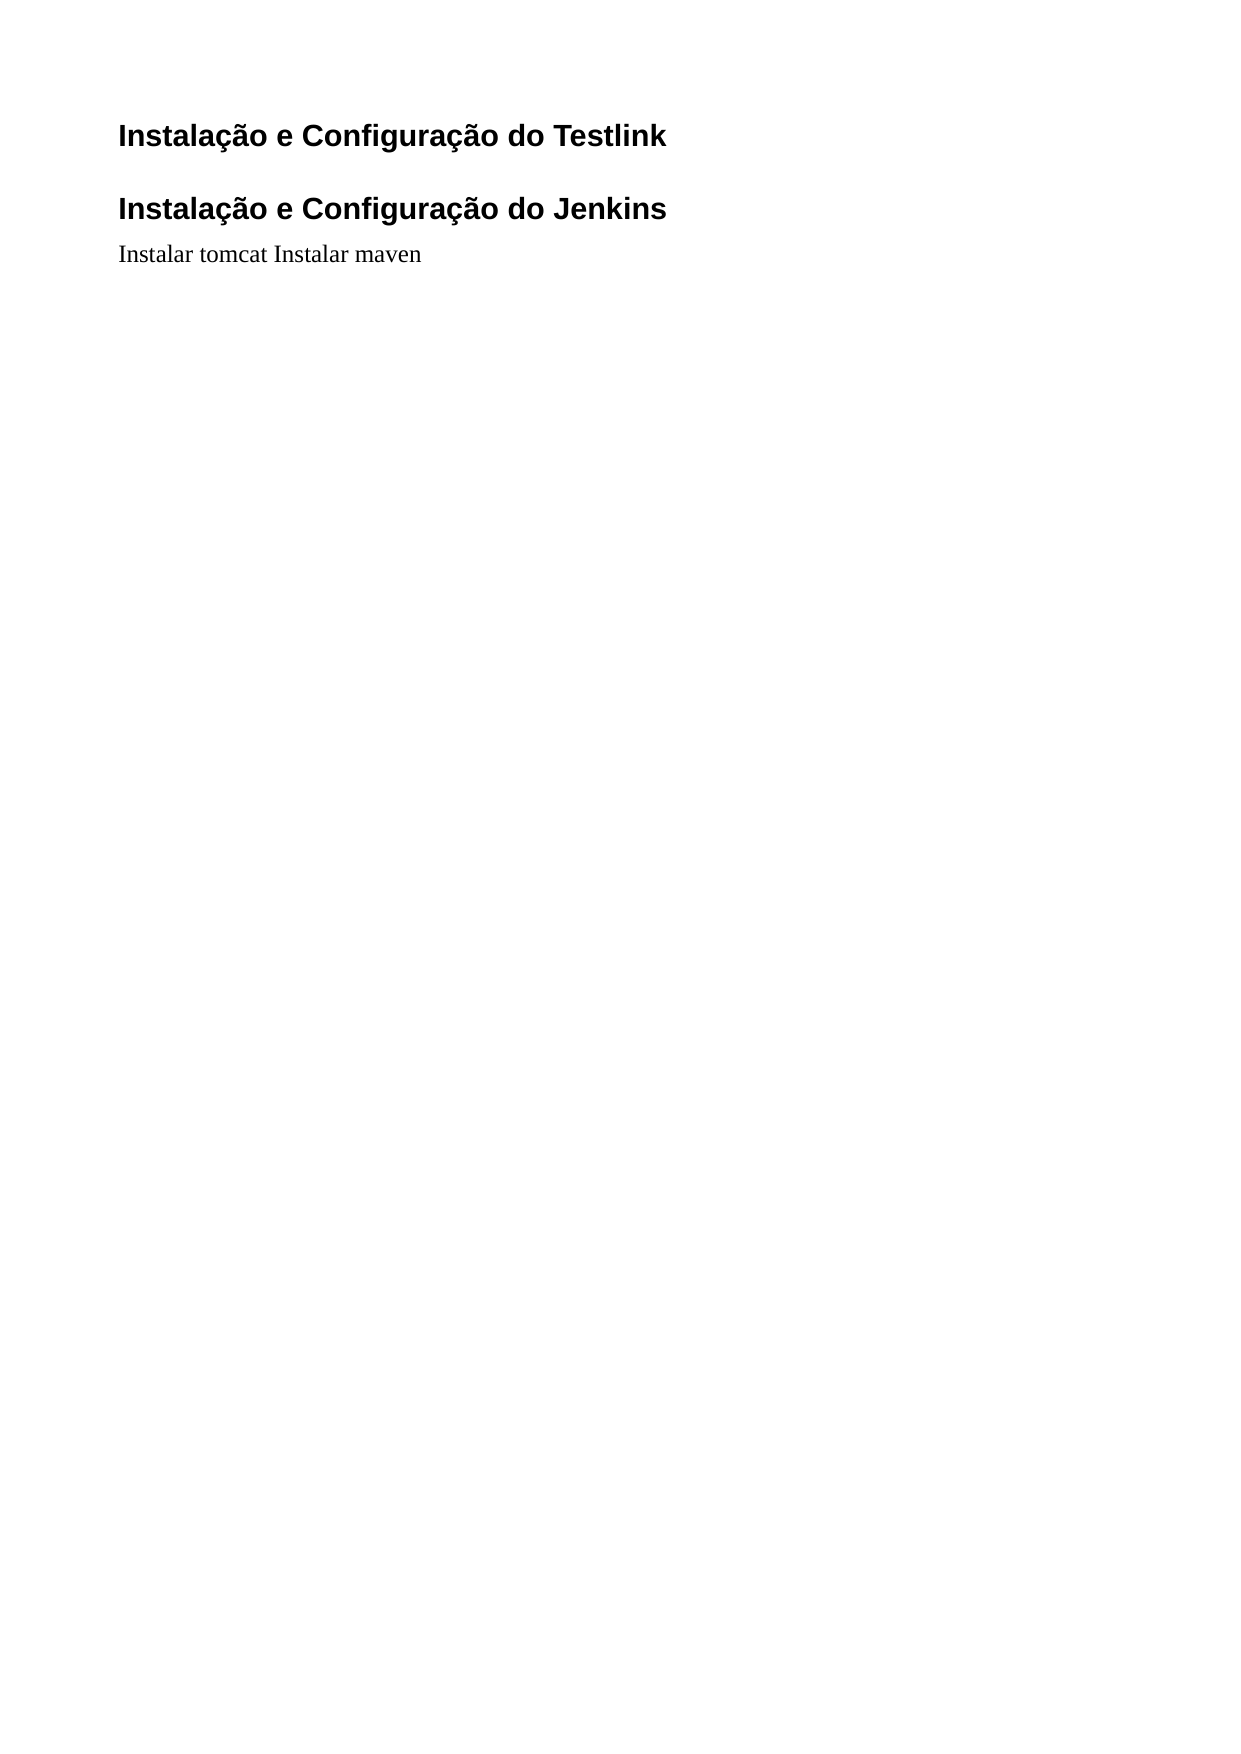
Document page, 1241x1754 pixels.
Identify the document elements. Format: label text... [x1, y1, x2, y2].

subtitle Instalação e Configuração do Jenkins [118, 191, 1122, 226]
text Instalar tomcat Instalar maven [118, 239, 1122, 267]
subtitle Instalação e Configuração do Testlink [118, 118, 1122, 153]
